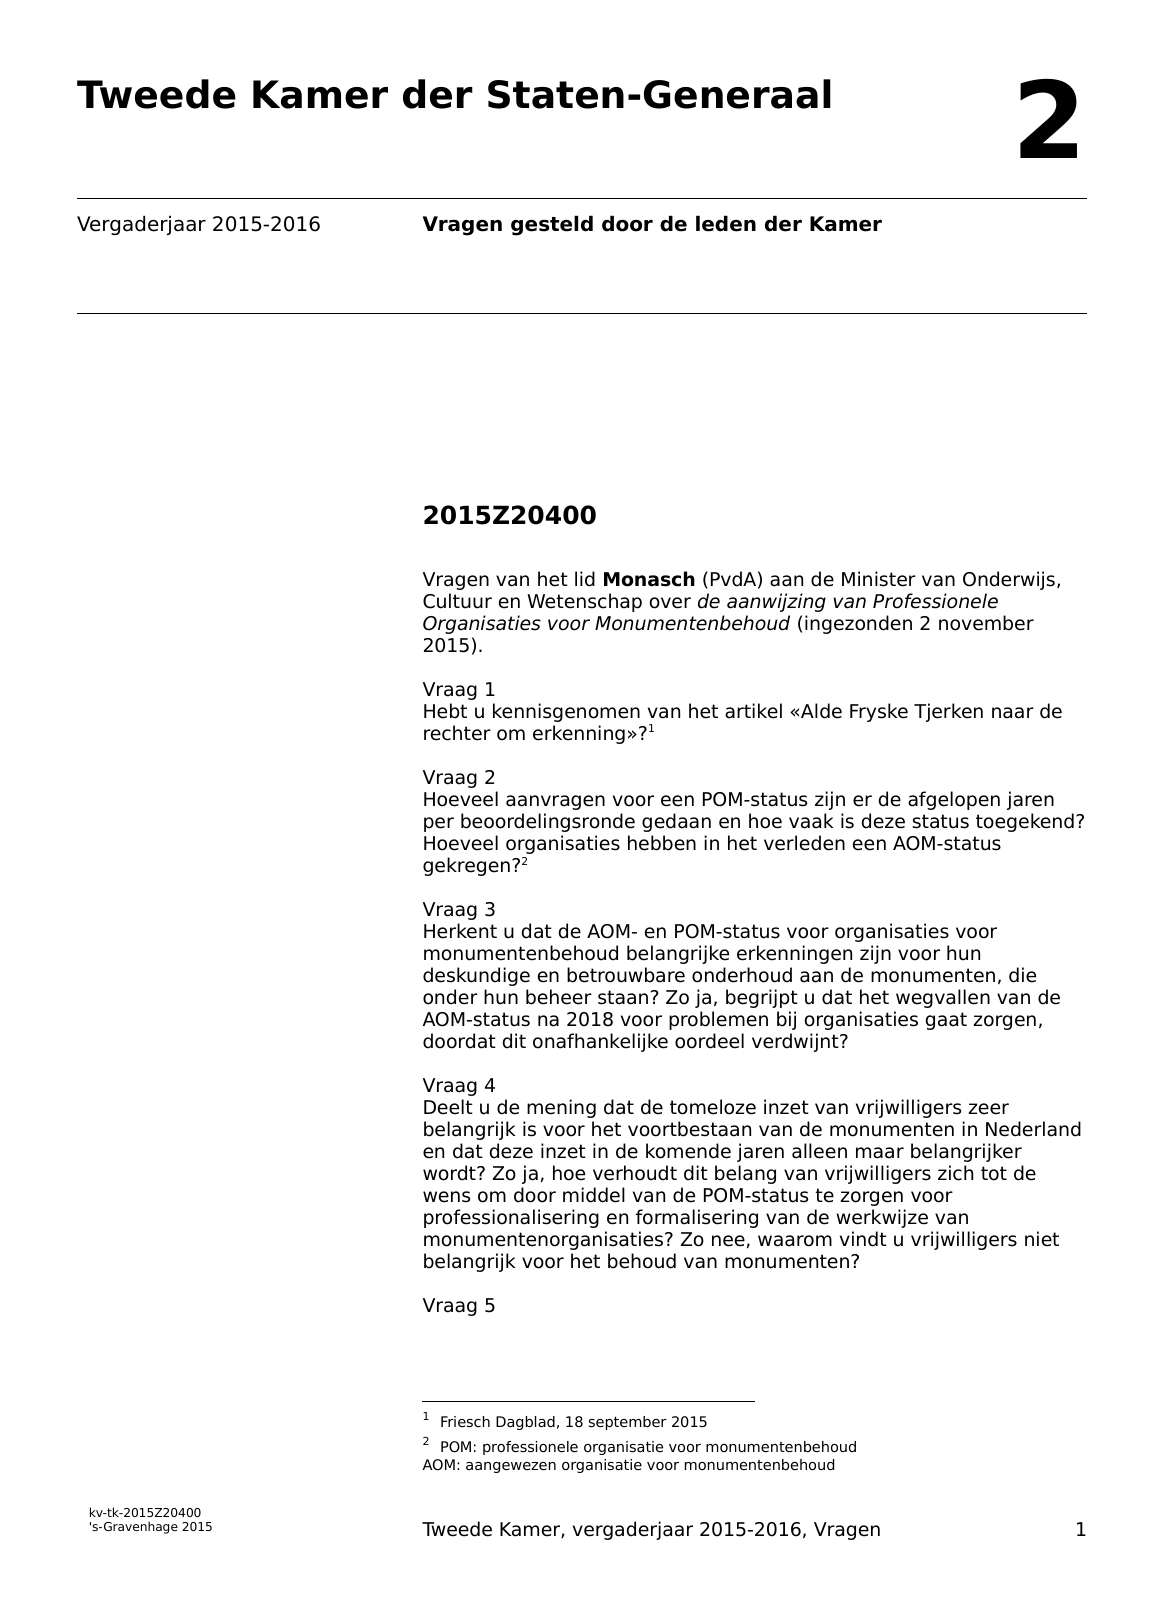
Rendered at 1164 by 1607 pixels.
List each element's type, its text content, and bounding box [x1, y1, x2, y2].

text Vraag 3 [422, 899, 1087, 921]
text 2015Z20400 [422, 501, 1087, 531]
text AOM: aangewezen organisatie voor monumentenbehoud [422, 1457, 1087, 1474]
text Hebt u kennisgenomen van het artikel «Alde Fryske Tjerken naar de rechter om erkenning»? [422, 701, 1087, 745]
table_cell Vragen gesteld door de leden der Kamer [422, 199, 1087, 313]
text Vraag 5 [422, 1295, 1087, 1317]
text kv-tk-2015Z20400 [88, 1506, 323, 1520]
text 's-Gravenhage 2015 [88, 1520, 323, 1534]
table_header 2 [886, 59, 1087, 198]
text Vraag 4 [422, 1075, 1087, 1097]
text Vraag 2 [422, 767, 1087, 789]
table_cell Vergaderjaar 2015-2016 [77, 199, 422, 313]
text Hoeveel aanvragen voor een POM-status zijn er de afgelopen jaren per beoordelingsronde gedaan en hoe vaak is deze status toegekend? Hoeveel organisaties hebben in het verleden een AOM-status gekregen? [422, 789, 1087, 877]
text Deelt u de mening dat de tomeloze inzet van vrijwilligers zeer belangrijk is voor het voortbestaan van de monumenten in Nederland en dat deze inzet in de komende jaren alleen maar belangrijker wordt? Zo ja, hoe verhoudt dit belang van vrijwilligers zich tot de wens om door middel van de POM-status te zorgen voor professionalisering en formalisering van de werkwijze van monumentenorganisaties? Zo nee, waarom vindt u vrijwilligers niet belangrijk voor het behoud van monumenten? [422, 1097, 1087, 1273]
text POM: professionele organisatie voor monumentenbehoud [422, 1435, 1087, 1457]
text Vraag 1 [422, 679, 1087, 701]
text Vragen van het lid Monasch (PvdA) aan de Minister van Onderwijs, Cultuur en Wetenschap over de aanwijzing van Professionele Organisaties voor Monumentenbehoud (ingezonden 2 november 2015). [422, 569, 1087, 657]
table_header Tweede Kamer der Staten-Generaal [77, 59, 886, 198]
text Herkent u dat de AOM- en POM-status voor organisaties voor monumentenbehoud belangrijke erkenningen zijn voor hun deskundige en betrouwbare onderhoud aan de monumenten, die onder hun beheer staan? Zo ja, begrijpt u dat het wegvallen van de AOM-status na 2018 voor problemen bij organisaties gaat zorgen, doordat dit onafhankelijke oordeel verdwijnt? [422, 921, 1087, 1053]
text Friesch Dagblad, 18 september 2015 [422, 1410, 1087, 1432]
